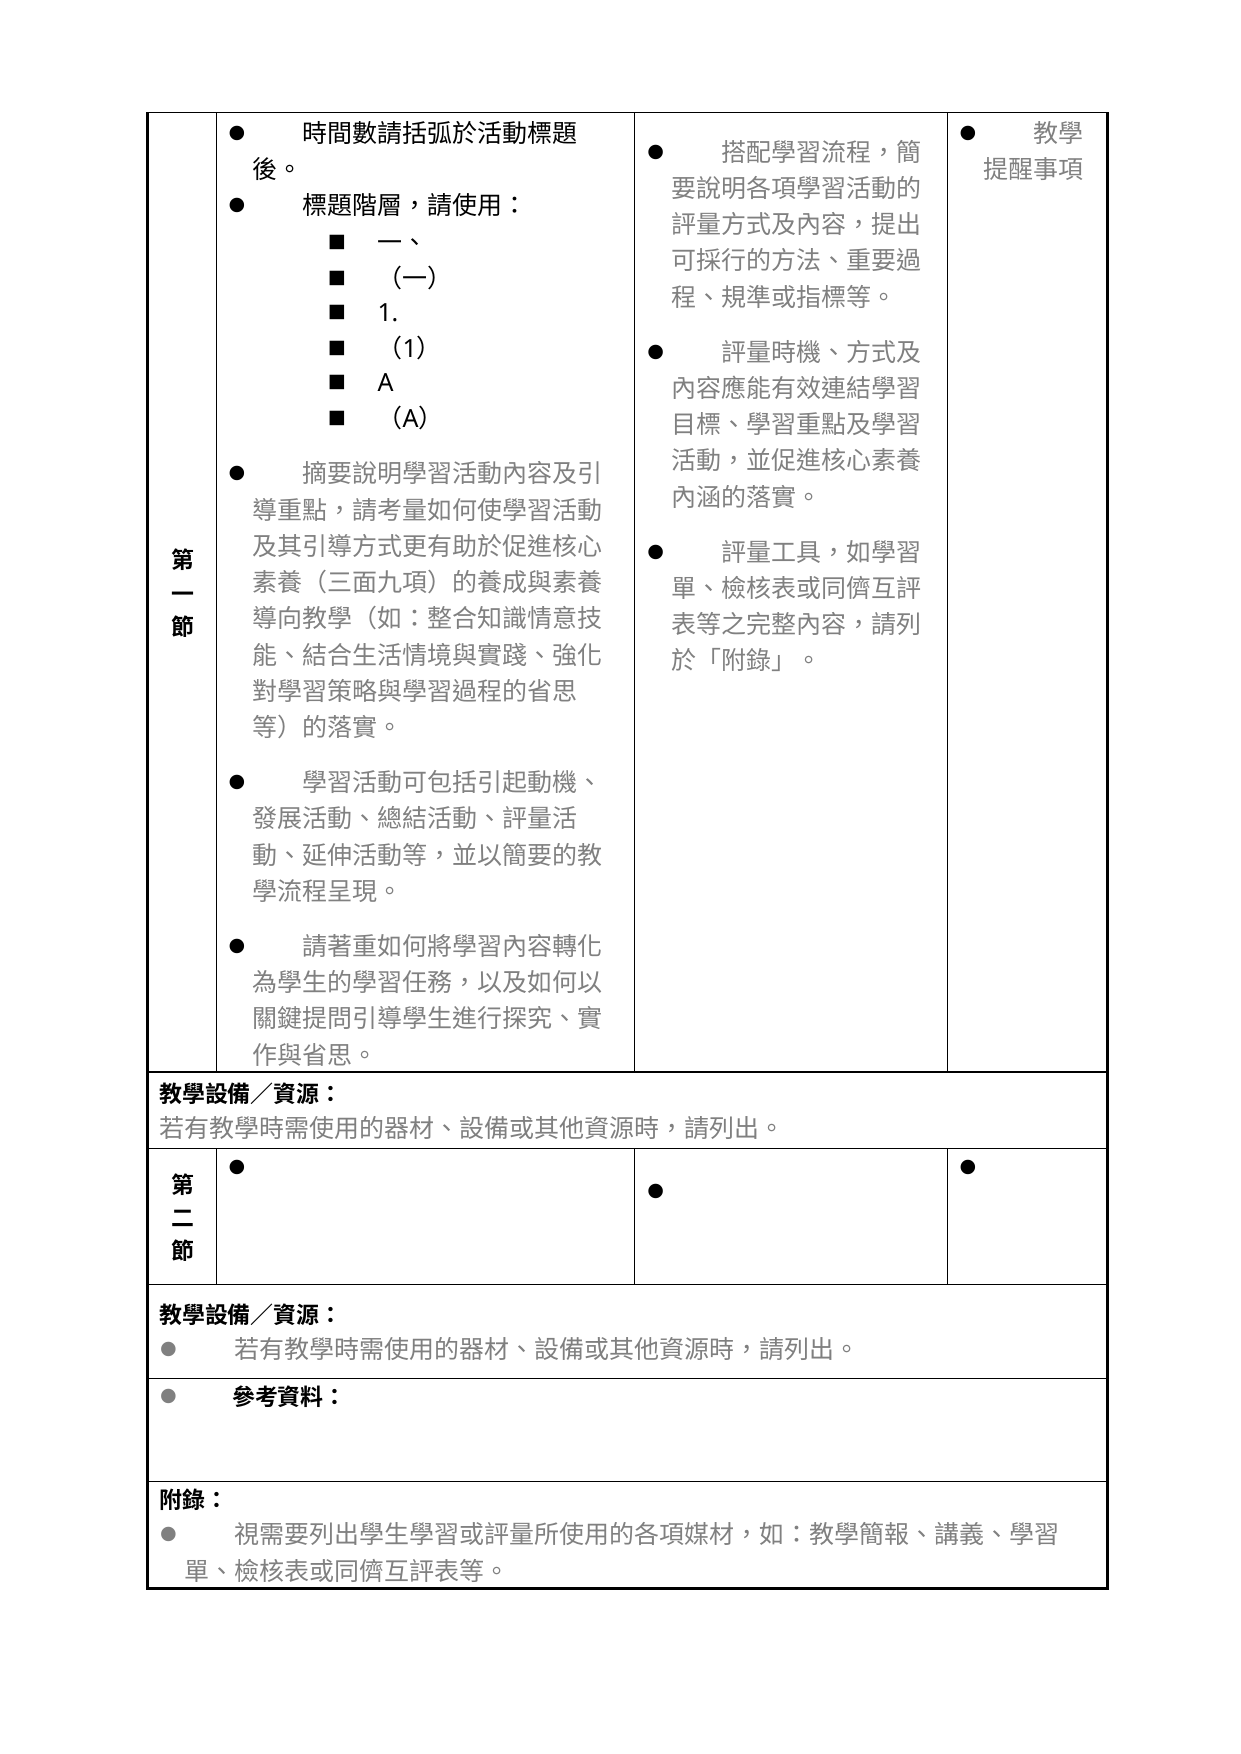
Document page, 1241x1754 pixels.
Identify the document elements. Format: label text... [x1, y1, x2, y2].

table_cell 參考資料： [149, 1379, 1106, 1481]
table_cell 教學設備／資源： 若有教學時需使用的器材、設備或其他資源時，請列出。 [149, 1073, 1106, 1148]
table_cell 附錄： 視需要列出學生學習或評量所使用的各項媒材，如：教學簡報、講義、學習單、檢核表或同儕互評表等。 視需要列出教師教學所需的補充資料。 [149, 1482, 1106, 1587]
table_cell 教學設備／資源： 若有教學時需使用的器材、設備或其他資源時，請列出。 [149, 1285, 1106, 1378]
table_cell [635, 1149, 947, 1284]
table_cell 第二節 [149, 1149, 216, 1284]
table_cell 教學提醒事項 [948, 113, 1106, 1071]
table_cell 搭配學習流程，簡要說明各項學習活動的評量方式及內容，提出可採行的方法、重要過程、規準或指標等。 評量時機、方式及內容應能有效連結學習目標、學習重點及學習活動，並促進核心素養內涵的落實。 評量工具，如學習單、檢核表或同儕互評表等之完整內容，請列於「附錄」。 [635, 113, 947, 1071]
table_cell [217, 1149, 634, 1284]
table_cell [948, 1149, 1106, 1284]
table_cell 第一節 [149, 113, 216, 1071]
table_cell 時間數請括弧於活動標題後。 標題階層，請使用： 一、 （一） 1. （1） A （A） 摘要說明學習活動內容及引導重點，請考量如何使學習活動及其引導方式更有助於促進核心素養（三面九項）的養成與素養導向教學（如：整合知識情意技能、結合生活情境與實踐、強化對學習策略與學習過程的省思等）的落實。 學習活動可包括引起動機、發展活動、總結活動、評量活動、延伸活動等，並以簡要的教學流程呈現。 請著重如何將學習內容轉化為學生的學習任務，以及如何以關鍵提問引導學生進行探究、實作與省思。 [217, 113, 634, 1071]
